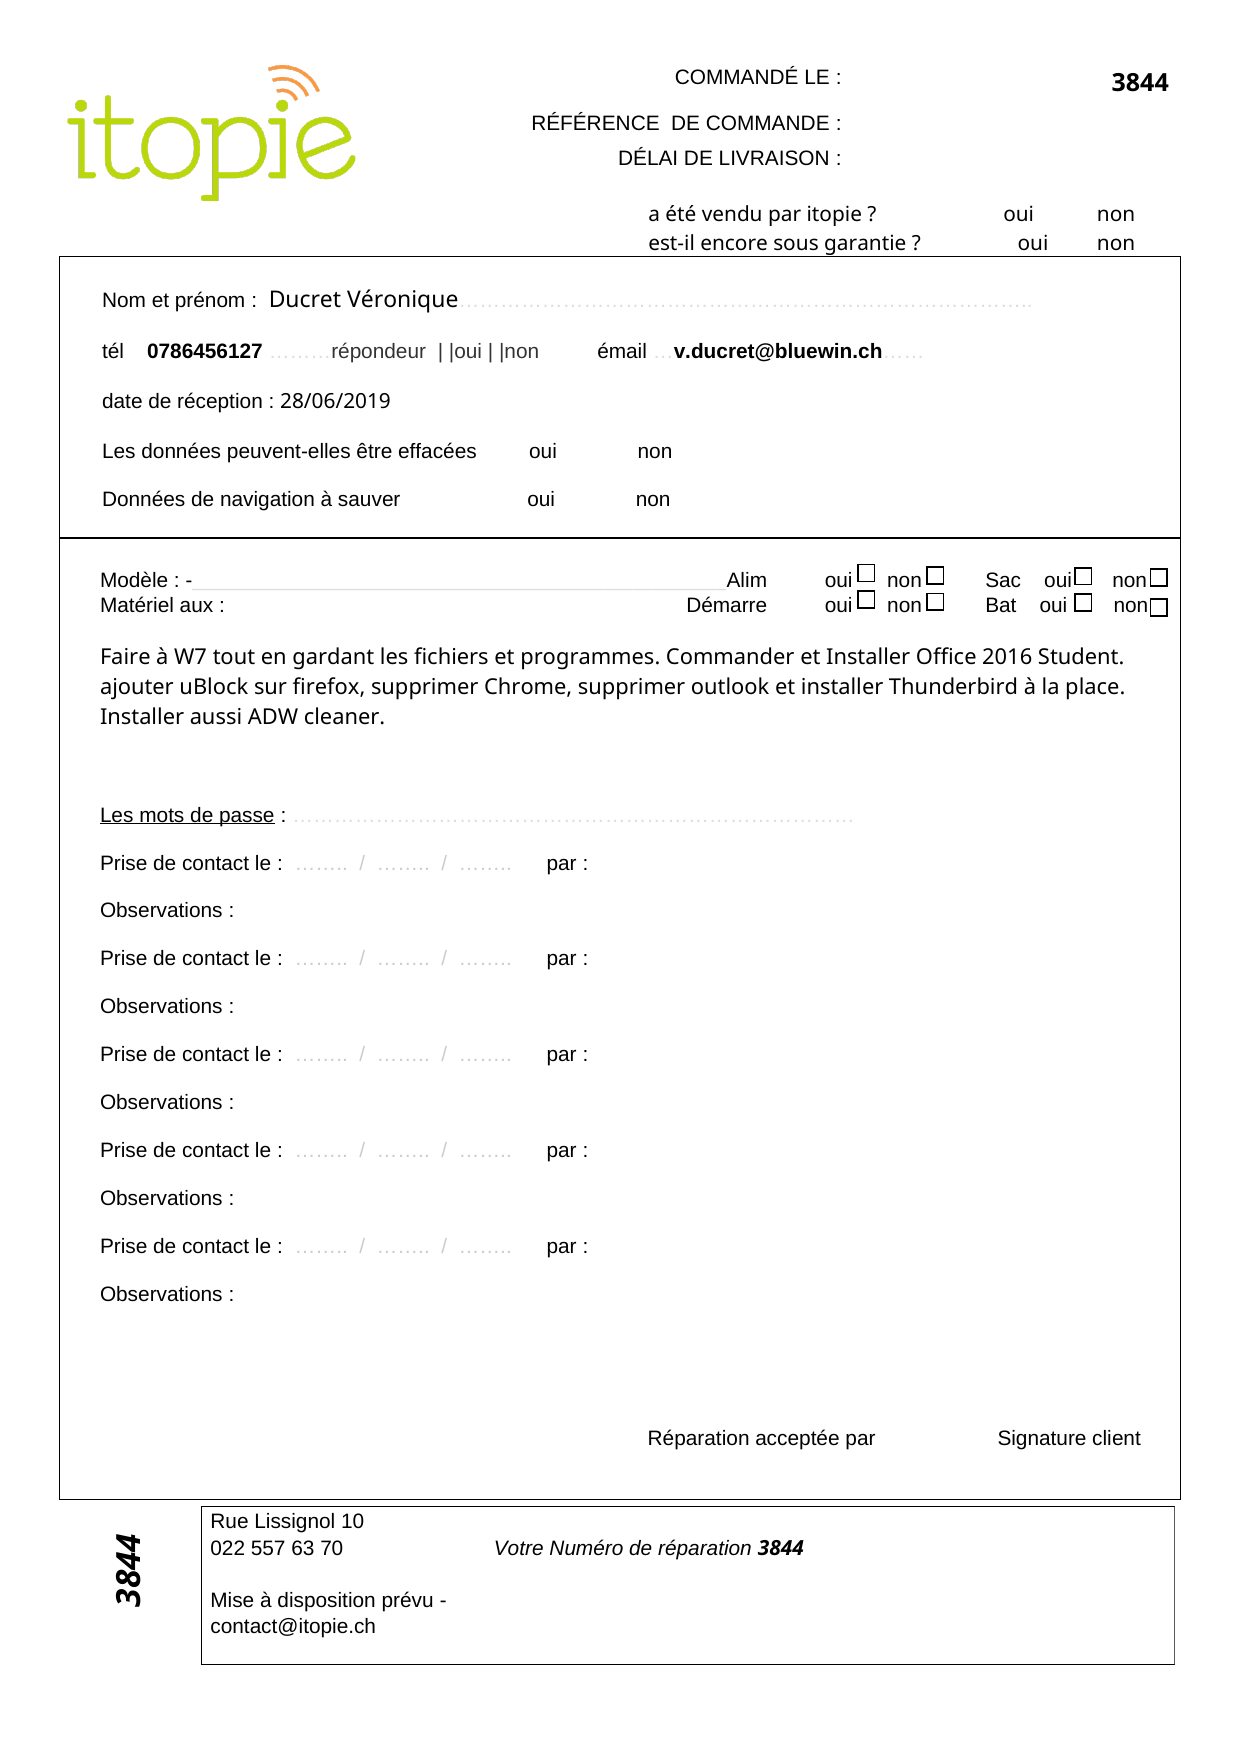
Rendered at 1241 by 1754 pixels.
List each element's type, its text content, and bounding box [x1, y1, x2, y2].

text Prise de contact le : …….. / …….. / …….. par : [60, 847, 1180, 874]
text Observations : [60, 1278, 1180, 1306]
text Données de navigation à sauver oui non [60, 484, 1180, 511]
text Prise de contact le : …….. / …….. / …….. par : [60, 943, 1180, 970]
text a été vendu par itopie ? oui non [59, 199, 1181, 228]
text Modèle : - Alim oui non Sac oui non [60, 562, 856, 590]
text Les données peuvent-elles être effacées oui non [60, 436, 1180, 463]
text Faire à W7 tout en gardant les fichiers et programmes. Commander et Installer Office 2016 Student. ajouter uBlock sur firefox, supprimer Chrome, supprimer outlook et installer Thunderbird à la place. Installer aussi ADW cleaner. [60, 638, 1180, 731]
picture [67, 65, 356, 201]
text Prise de contact le : …….. / …….. / …….. par : [60, 1231, 1180, 1258]
text Modèle : - Alim oui non Sac oui non [948, 562, 1180, 590]
table_cell [847, 105, 1180, 140]
text tél 0786456127 ………répondeur | |oui | |non émail …v.ducret@bluewin.ch…… [60, 335, 1180, 362]
text Les mots de passe : ……………………………………………………………………… [60, 799, 1180, 826]
table_cell RÉFÉRENCE DE COMMANDE : [490, 105, 847, 140]
text est-il encore sous garantie ? oui non [59, 228, 1181, 256]
table_cell [847, 140, 1180, 175]
table_header 3844 [847, 59, 1180, 104]
text Nom et prénom : Ducret Véronique……………………………………………………………………….. [60, 280, 1180, 314]
table_cell DÉLAI DE LIVRAISON : [490, 140, 847, 175]
table_header 3844 [59, 1500, 195, 1671]
text Prise de contact le : …….. / …….. / …….. par : [60, 1039, 1180, 1066]
table_header COMMANDÉ LE : [490, 59, 847, 104]
text Observations : [60, 991, 1180, 1018]
text Réparation acceptée par Signature client [60, 1422, 1180, 1449]
text Prise de contact le : …….. / …….. / …….. par : [60, 1135, 1180, 1162]
table_header Rue Lissignol 10 022 557 63 70 Votre Numéro de réparation 3844 Mise à disposition prévu - contact@itopie.ch [195, 1500, 1180, 1671]
text Matériel aux : Démarre oui non Bat oui non [60, 590, 1180, 617]
text Modèle : - Alim oui non Sac oui non [879, 562, 925, 590]
text Observations : [60, 1183, 1180, 1210]
text Observations : [60, 895, 1180, 922]
text date de réception : 28/06/2019 [60, 383, 1180, 415]
text Observations : [60, 1087, 1180, 1114]
